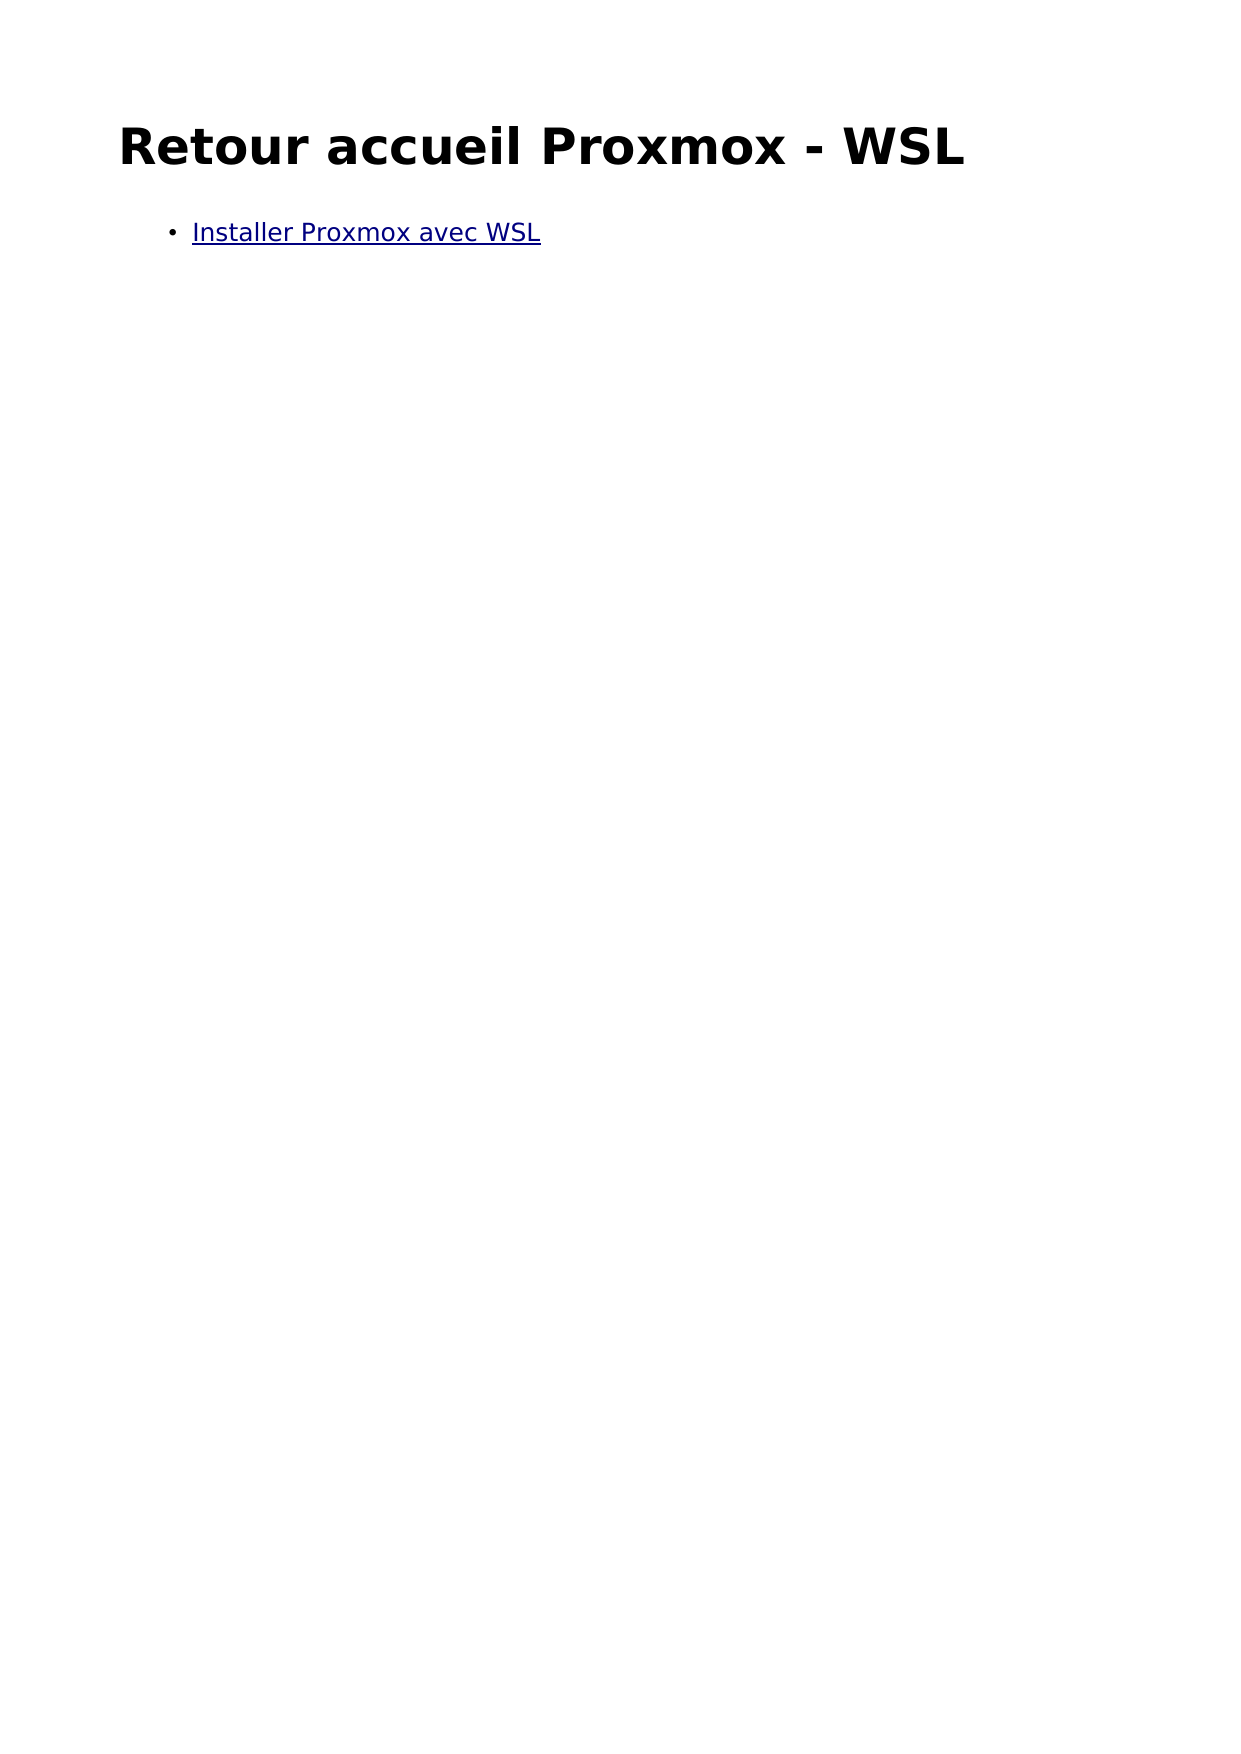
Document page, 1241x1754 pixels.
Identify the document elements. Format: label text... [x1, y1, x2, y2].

list Installer Proxmox avec WSL [177, 218, 1122, 247]
subtitle Retour accueil Proxmox - WSL [118, 118, 1122, 176]
